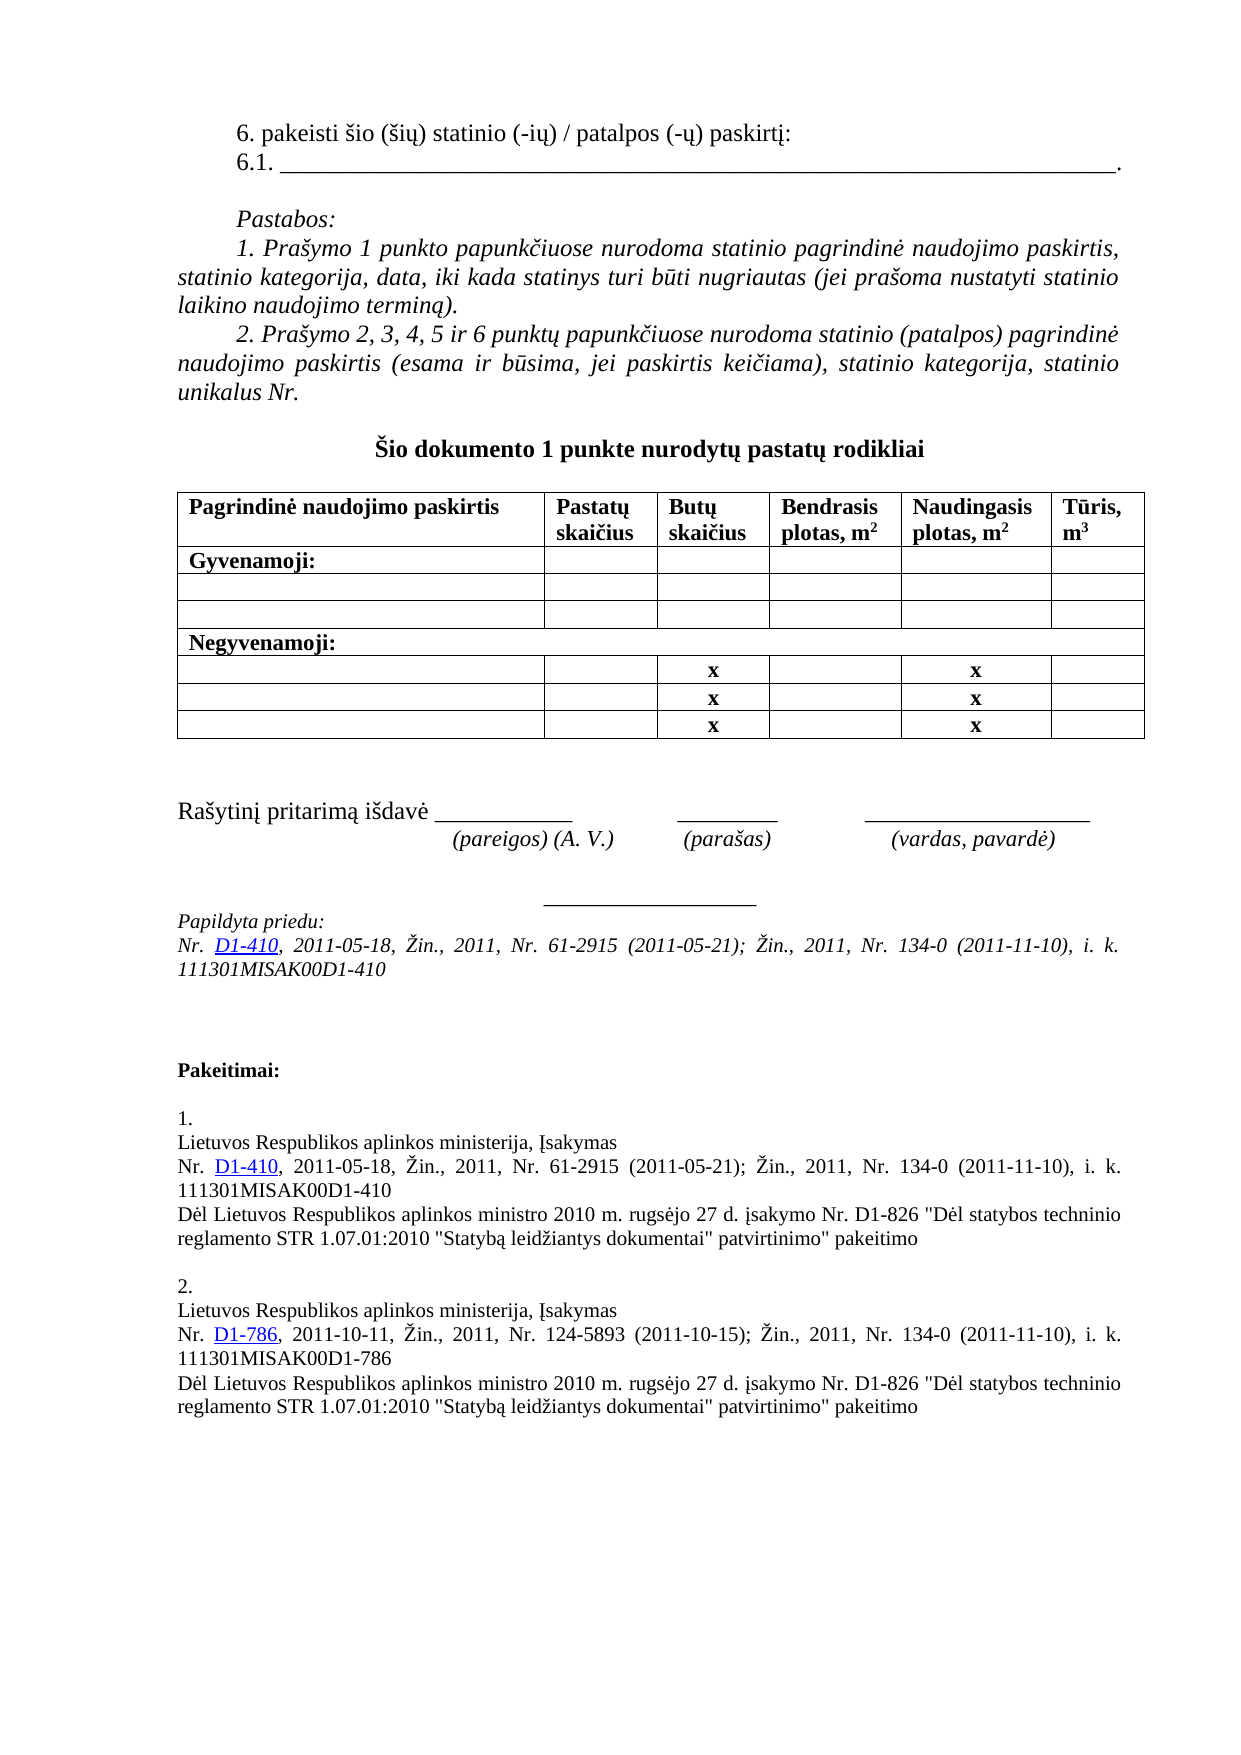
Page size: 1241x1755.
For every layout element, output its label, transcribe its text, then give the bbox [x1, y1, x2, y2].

table_header Butų skaičius [658, 493, 769, 546]
table_cell [770, 601, 901, 628]
text (pareigos) (A. V.) (parašas) (vardas, pavardė) [452, 825, 1122, 851]
table_cell [770, 684, 901, 710]
text Rašytinį pritarimą išdavė ___________ ________ __________________ [177, 796, 1122, 825]
text 6.1. . [177, 147, 1122, 176]
text Pastabos: [177, 204, 1122, 233]
table_cell [658, 547, 769, 573]
table_cell [1052, 711, 1144, 737]
text Šio dokumento 1 punkte nurodytų pastatų rodikliai [177, 434, 1122, 463]
table_header Bendrasis plotas, m2 [770, 493, 901, 546]
text 6. pakeisti šio (šių) statinio (-ių) / patalpos (-ų) paskirtį: [177, 118, 1122, 147]
text _________________ [177, 880, 1122, 908]
text Dėl Lietuvos Respublikos aplinkos ministro 2010 m. rugsėjo 27 d. įsakymo Nr. D1-826 "Dėl statybos techninio reglamento STR 1.07.01:2010 "Statybą leidžiantys dokumentai" patvirtinimo" pakeitimo [177, 1370, 1122, 1418]
table_cell [545, 547, 657, 573]
table_cell [658, 601, 769, 628]
table_cell x [902, 684, 1051, 710]
text Pakeitimai: [177, 1058, 1122, 1082]
table_cell [178, 574, 544, 600]
text 1. [177, 1106, 1122, 1130]
table_header Pastatų skaičius [545, 493, 657, 546]
text Nr. D1-786, 2011-10-11, Žin., 2011, Nr. 124-5893 (2011-10-15); Žin., 2011, Nr. 134-0 (2011-11-10), i. k. 111301MISAK00D1-786 [177, 1322, 1122, 1370]
table_cell [1052, 601, 1144, 628]
text 2. [177, 1274, 1122, 1298]
table_cell [1052, 684, 1144, 710]
table_cell [770, 547, 901, 573]
text 2. Prašymo 2, 3, 4, 5 ir 6 punktų papunkčiuose nurodoma statinio (patalpos) pagrindinė naudojimo paskirtis (esama ir būsima, jei paskirtis keičiama), statinio kategorija, statinio unikalus Nr. [177, 319, 1122, 406]
table_cell [770, 711, 901, 737]
text Nr. D1-410, 2011-05-18, Žin., 2011, Nr. 61-2915 (2011-05-21); Žin., 2011, Nr. 134-0 (2011-11-10), i. k. 111301MISAK00D1-410 [177, 933, 1122, 981]
table_header Pagrindinė naudojimo paskirtis [178, 493, 544, 546]
table_cell Gyvenamoji: [178, 547, 544, 573]
table_cell x [658, 656, 769, 683]
text 1. Prašymo 1 punkto papunkčiuose nurodoma statinio pagrindinė naudojimo paskirtis, statinio kategorija, data, iki kada statinys turi būti nugriautas (jei prašoma nustatyti statinio laikino naudojimo terminą). [177, 233, 1122, 319]
table_cell [770, 656, 901, 683]
table_cell x [902, 656, 1051, 683]
table_cell x [902, 711, 1051, 737]
table_cell [658, 574, 769, 600]
table_cell [770, 574, 901, 600]
text Lietuvos Respublikos aplinkos ministerija, Įsakymas [177, 1298, 1122, 1322]
table_cell [1052, 656, 1144, 683]
table_cell [545, 711, 657, 737]
table_cell [902, 574, 1051, 600]
table_cell [1052, 574, 1144, 600]
table_cell [545, 601, 657, 628]
table_cell [545, 656, 657, 683]
table_cell x [658, 684, 769, 710]
table_cell [545, 684, 657, 710]
text Dėl Lietuvos Respublikos aplinkos ministro 2010 m. rugsėjo 27 d. įsakymo Nr. D1-826 "Dėl statybos techninio reglamento STR 1.07.01:2010 "Statybą leidžiantys dokumentai" patvirtinimo" pakeitimo [177, 1202, 1122, 1250]
table_cell [178, 601, 544, 628]
text Papildyta priedu: [177, 908, 1122, 933]
text Lietuvos Respublikos aplinkos ministerija, Įsakymas [177, 1130, 1122, 1154]
table_cell [178, 684, 544, 710]
table_cell Negyvenamoji: [178, 629, 1144, 655]
table_cell [902, 547, 1051, 573]
table_cell [178, 711, 544, 737]
table_header Naudingasis plotas, m2 [902, 493, 1051, 546]
table_cell [1052, 547, 1144, 573]
table_cell [545, 574, 657, 600]
table_cell [178, 656, 544, 683]
table_cell x [658, 711, 769, 737]
table_cell [902, 601, 1051, 628]
table_header Tūris, m3 [1052, 493, 1144, 546]
text Nr. D1-410, 2011-05-18, Žin., 2011, Nr. 61-2915 (2011-05-21); Žin., 2011, Nr. 134-0 (2011-11-10), i. k. 111301MISAK00D1-410 [177, 1154, 1122, 1202]
